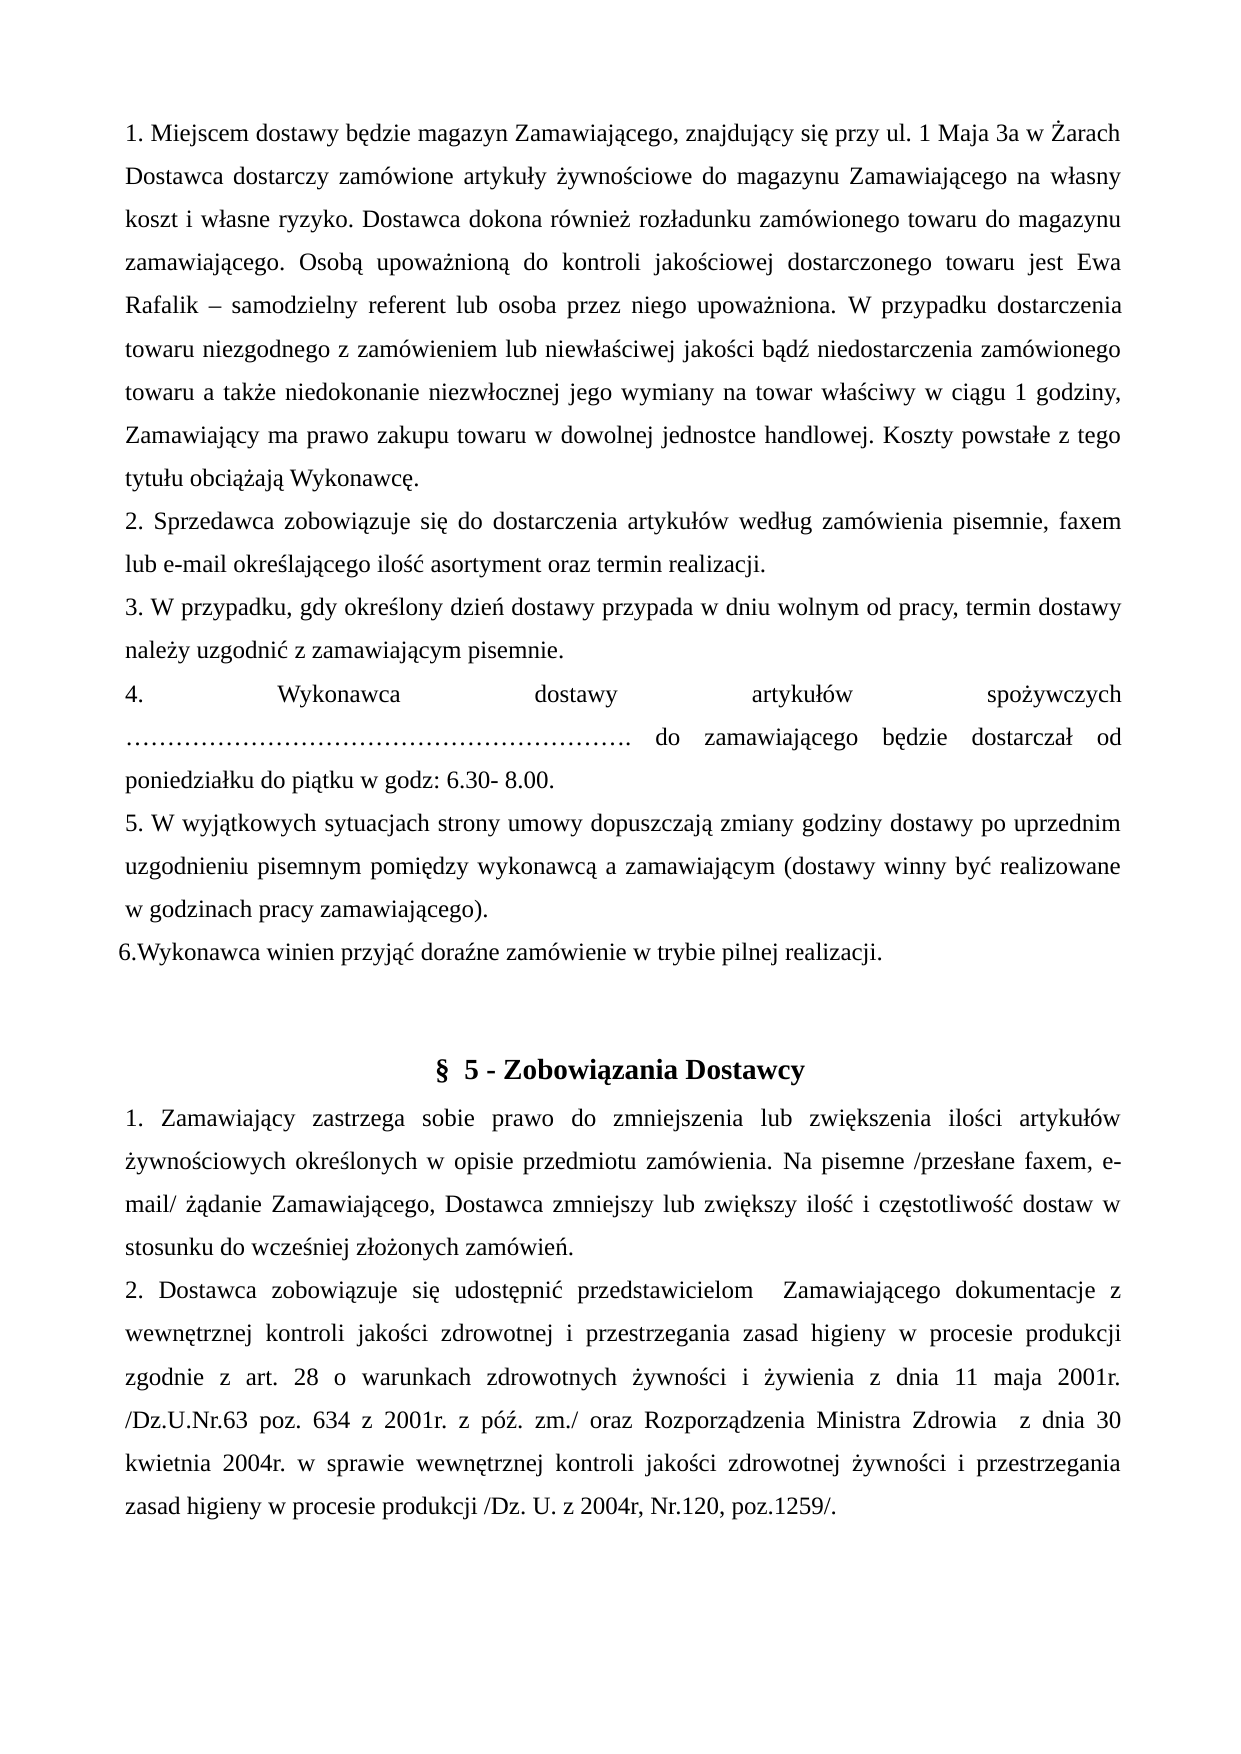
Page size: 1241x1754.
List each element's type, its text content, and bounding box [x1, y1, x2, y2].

text 4. Wykonawca dostawy artykułów spożywczych ……………………………………………………. do zamawiającego będzie dostarczał od poniedziałku do piątku w godz: 6.30- 8.00. [125, 679, 1122, 794]
text 2. Dostawca zobowiązuje się udostępnić przedstawicielom Zamawiającego dokumentacje z wewnętrznej kontroli jakości zdrowotnej i przestrzegania zasad higieny w procesie produkcji zgodnie z art. 28 o warunkach zdrowotnych żywności i żywienia z dnia 11 maja 2001r. /Dz.U.Nr.63 poz. 634 z 2001r. z póź. zm./ oraz Rozporządzenia Ministra Zdrowia z dnia 30 kwietnia 2004r. w sprawie wewnętrznej kontroli jakości zdrowotnej żywności i przestrzegania zasad higieny w procesie produkcji /Dz. U. z 2004r, Nr.120, poz.1259/. [125, 1275, 1122, 1520]
text § 5 - Zobowiązania Dostawcy [118, 1052, 1122, 1086]
text 6.Wykonawca winien przyjąć doraźne zamówienie w trybie pilnej realizacji. [118, 937, 1122, 966]
text 2. Sprzedawca zobowiązuje się do dostarczenia artykułów według zamówienia pisemnie, faxem lub e-mail określającego ilość asortyment oraz termin realizacji. [125, 506, 1122, 578]
text 1. Zamawiający zastrzega sobie prawo do zmniejszenia lub zwiększenia ilości artykułów żywnościowych określonych w opisie przedmiotu zamówienia. Na pisemne /przesłane faxem, e-mail/ żądanie Zamawiającego, Dostawca zmniejszy lub zwiększy ilość i częstotliwość dostaw w stosunku do wcześniej złożonych zamówień. [125, 1103, 1122, 1261]
text 5. W wyjątkowych sytuacjach strony umowy dopuszczają zmiany godziny dostawy po uprzednim uzgodnieniu pisemnym pomiędzy wykonawcą a zamawiającym (dostawy winny być realizowane w godzinach pracy zamawiającego). [125, 808, 1122, 923]
text 3. W przypadku, gdy określony dzień dostawy przypada w dniu wolnym od pracy, termin dostawy należy uzgodnić z zamawiającym pisemnie. [125, 592, 1122, 664]
text 1. Miejscem dostawy będzie magazyn Zamawiającego, znajdujący się przy ul. 1 Maja 3a w Żarach Dostawca dostarczy zamówione artykuły żywnościowe do magazynu Zamawiającego na własny koszt i własne ryzyko. Dostawca dokona również rozładunku zamówionego towaru do magazynu zamawiającego. Osobą upoważnioną do kontroli jakościowej dostarczonego towaru jest Ewa Rafalik – samodzielny referent lub osoba przez niego upoważniona. W przypadku dostarczenia towaru niezgodnego z zamówieniem lub niewłaściwej jakości bądź niedostarczenia zamówionego towaru a także niedokonanie niezwłocznej jego wymiany na towar właściwy w ciągu 1 godziny, Zamawiający ma prawo zakupu towaru w dowolnej jednostce handlowej. Koszty powstałe z tego tytułu obciążają Wykonawcę. [125, 118, 1122, 492]
